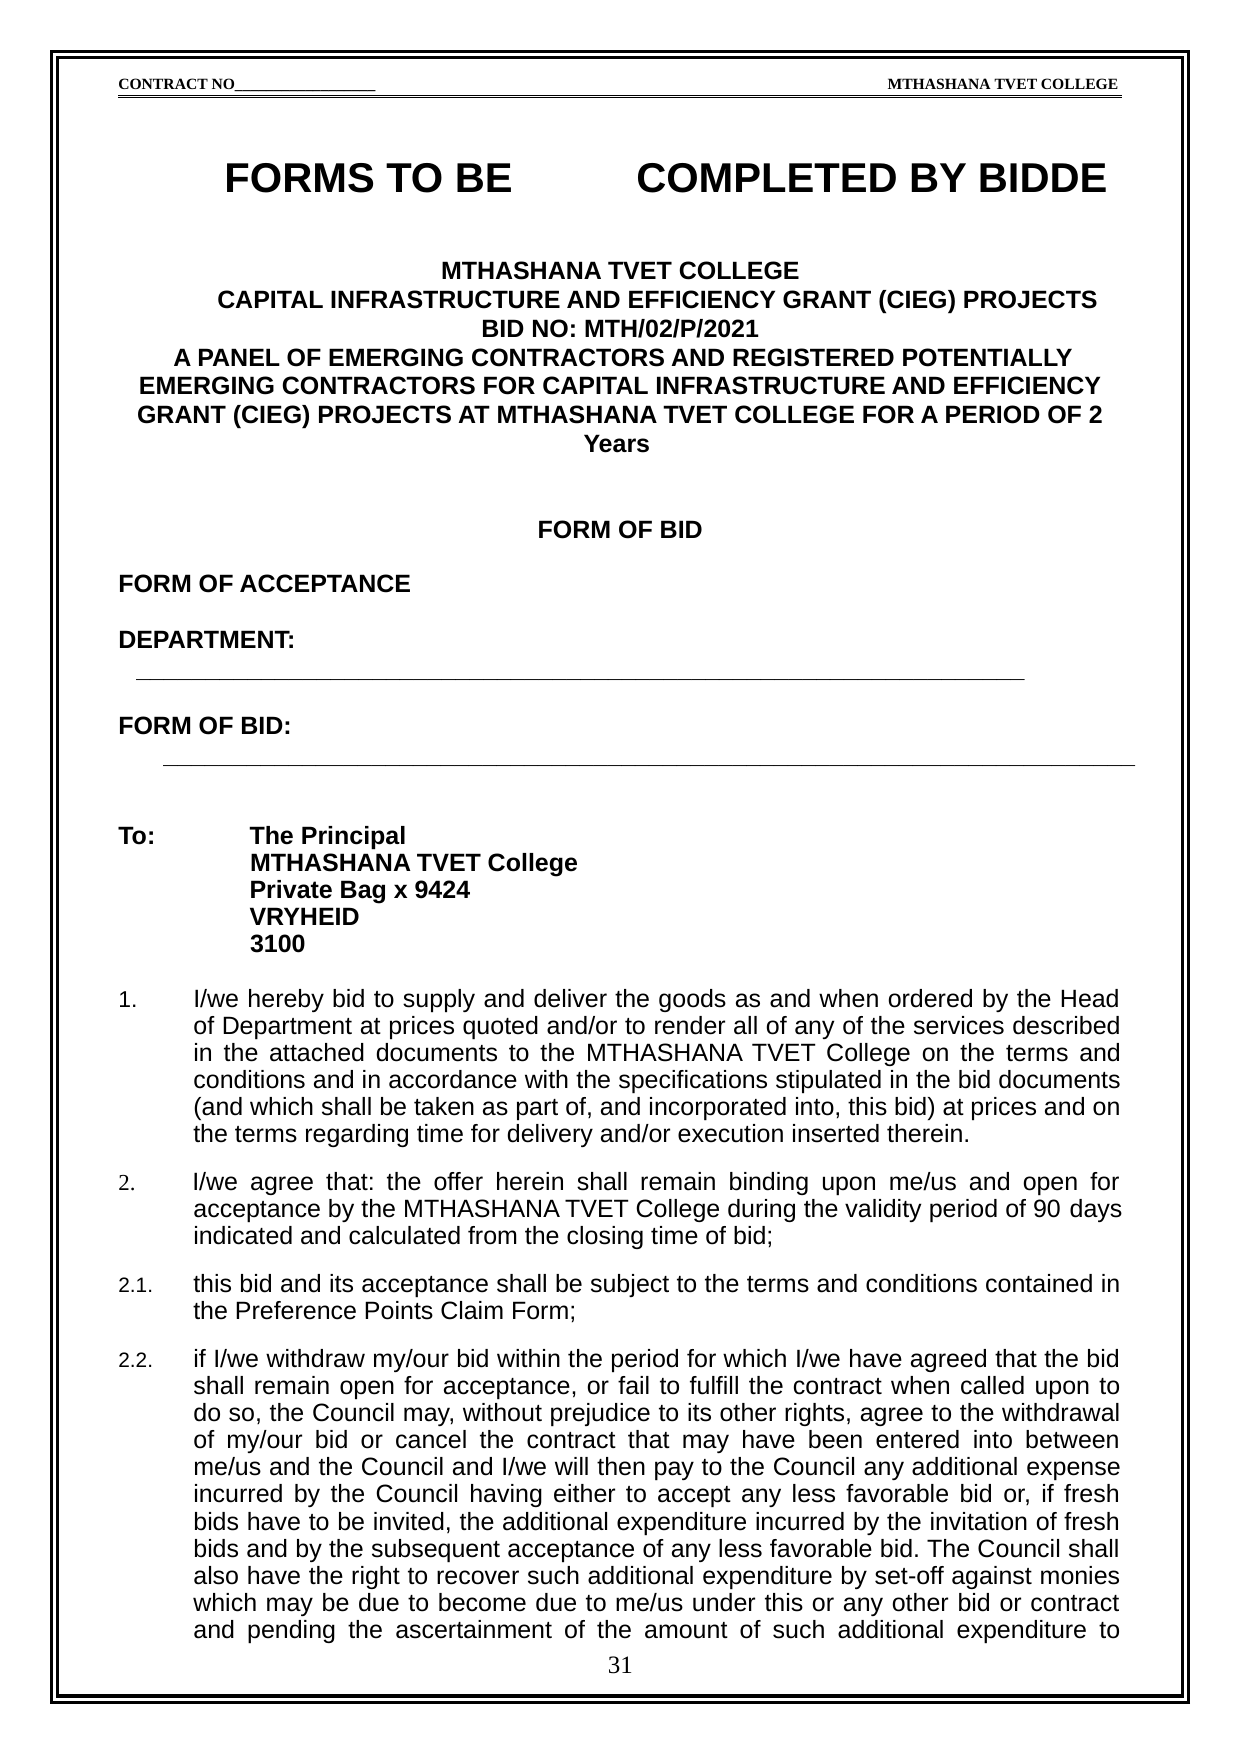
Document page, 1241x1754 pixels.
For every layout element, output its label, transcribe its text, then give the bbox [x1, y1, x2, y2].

text VRYHEID [118, 904, 1122, 931]
list I/we agree that: the offer herein shall remain binding upon me/us and open for acceptance by the MTHASHANA TVET College during the validity period of 90 days indicated and calculated from the closing time of bid; [118, 1169, 1122, 1250]
list if I/we withdraw my/our bid within the period for which I/we have agreed that the bid shall remain open for acceptance, or fail to fulfill the contract when called upon to do so, the Council may, without prejudice to its other rights, agree to the withdrawal of my/our bid or cancel the contract that may have been entered into between me/us and the Council and I/we will then pay to the Council any additional expense incurred by the Council having either to accept any less favorable bid or, if fresh bids have to be invited, the additional expenditure incurred by the invitation of fresh bids and by the subsequent acceptance of any less favorable bid. The Council shall also have the right to recover such additional expenditure by set-off against monies which may be due to become due to me/us under this or any other bid or contract and pending the ascertainment of the amount of such additional expenditure to [118, 1346, 1122, 1644]
list this bid and its acceptance shall be subject to the terms and conditions contained in the Preference Points Claim Form; [118, 1271, 1122, 1325]
text BID NO: MTH/02/P/2021 [118, 314, 1122, 342]
text MTHASHANA TVET College [118, 850, 1122, 877]
text CAPITAL INFRASTRUCTURE AND EFFICIENCY GRANT (CIEG) PROJECTS [118, 285, 1122, 314]
text DEPARTMENT: ________________________________________________________________ [118, 625, 1138, 682]
list I/we hereby bid to supply and deliver the goods as and when ordered by the Head of Department at prices quoted and/or to render all of any of the services described in the attached documents to the MTHASHANA TVET College on the terms and conditions and in accordance with the specifications stipulated in the bid documents (and which shall be taken as part of, and incorporated into, this bid) at prices and on the terms regarding time for delivery and/or execution inserted therein. [118, 985, 1122, 1148]
text FORM OF BID [118, 515, 1122, 544]
text FORM OF ACCEPTANCE [118, 571, 1122, 598]
text A PANEL OF EMERGING CONTRACTORS AND REGISTERED POTENTIALLY EMERGING CONTRACTORS FOR CAPITAL INFRASTRUCTURE AND EFFICIENCY GRANT (CIEG) PROJECTS AT MTHASHANA TVET COLLEGE FOR A PERIOD OF 2 Years [118, 342, 1122, 457]
text MTHASHANA TVET COLLEGE [118, 256, 1122, 285]
text To: The Principal [118, 823, 1122, 850]
text FORM OF BID: ______________________________________________________________________ [118, 711, 1138, 769]
text FORMS TO BE COMPLETED BY BIDDE [118, 153, 1122, 201]
text 3100 [118, 931, 1122, 958]
text Private Bag x 9424 [118, 877, 1122, 904]
